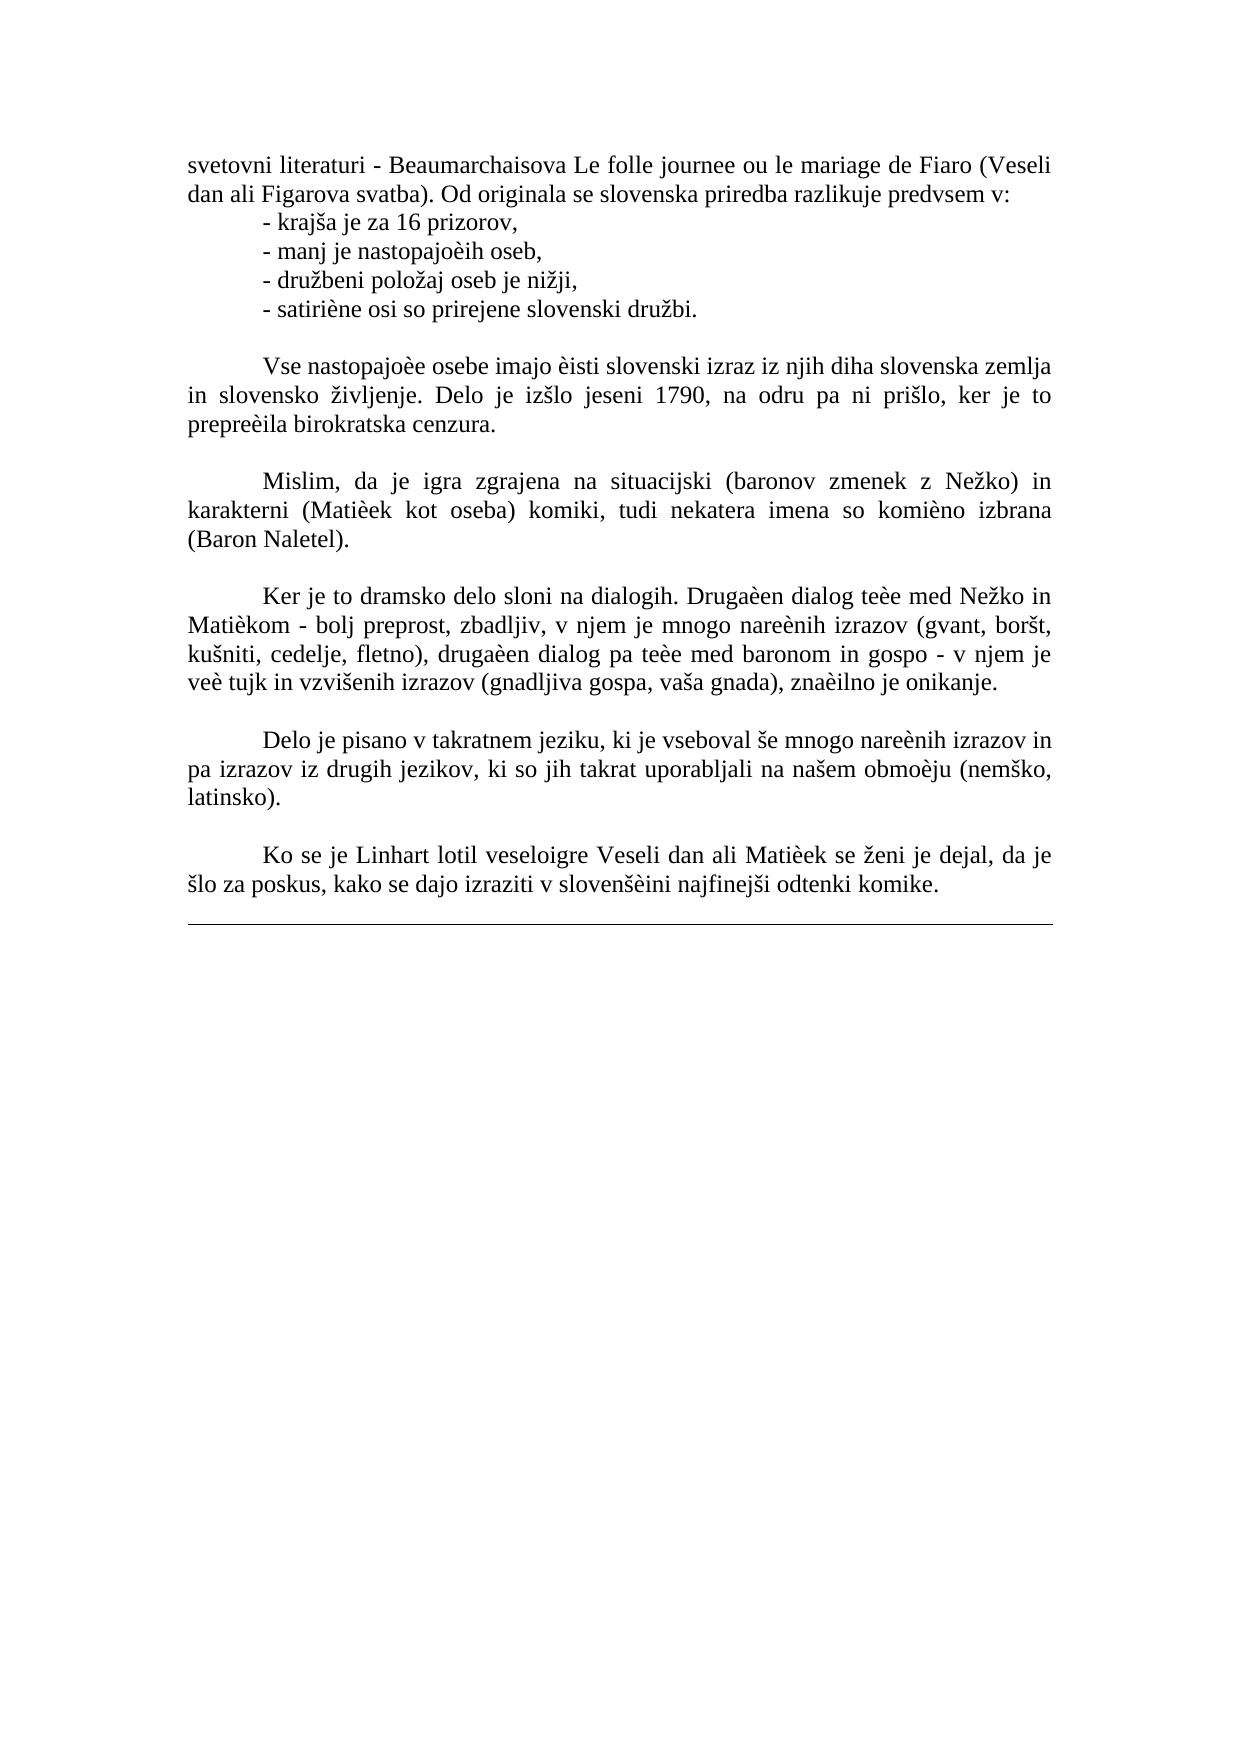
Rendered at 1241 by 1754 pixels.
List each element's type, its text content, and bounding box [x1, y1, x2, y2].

text - satiriène osi so prirejene slovenski družbi. [187, 294, 1053, 322]
text svetovni literaturi - Beaumarchaisova Le folle journee ou le mariage de Fiaro (Veseli dan ali Figarova svatba). Od originala se slovenska priredba razlikuje predvsem v: [187, 150, 1053, 207]
text - družbeni položaj oseb je nižji, [187, 265, 1053, 294]
text - manj je nastopajoèih oseb, [187, 236, 1053, 265]
text Ko se je Linhart lotil veseloigre Veseli dan ali Matièek se ženi je dejal, da je šlo za poskus, kako se dajo izraziti v slovenšèini najfinejši odtenki komike. [187, 840, 1053, 897]
text Ker je to dramsko delo sloni na dialogih. Drugaèen dialog teèe med Nežko in Matièkom - bolj preprost, zbadljiv, v njem je mnogo nareènih izrazov (gvant, boršt, kušniti, cedelje, fletno), drugaèen dialog pa teèe med baronom in gospo - v njem je veè tujk in vzvišenih izrazov (gnadljiva gospa, vaša gnada), znaèilno je onikanje. [187, 581, 1053, 696]
text Vse nastopajoèe osebe imajo èisti slovenski izraz iz njih diha slovenska zemlja in slovensko življenje. Delo je izšlo jeseni 1790, na odru pa ni prišlo, ker je to prepreèila birokratska cenzura. [187, 351, 1053, 437]
text - krajša je za 16 prizorov, [187, 207, 1053, 236]
text Delo je pisano v takratnem jeziku, ki je vseboval še mnogo nareènih izrazov in pa izrazov iz drugih jezikov, ki so jih takrat uporabljali na našem obmoèju (nemško, latinsko). [187, 725, 1053, 811]
text Mislim, da je igra zgrajena na situacijski (baronov zmenek z Nežko) in karakterni (Matièek kot oseba) komiki, tudi nekatera imena so komièno izbrana (Baron Naletel). [187, 466, 1053, 552]
